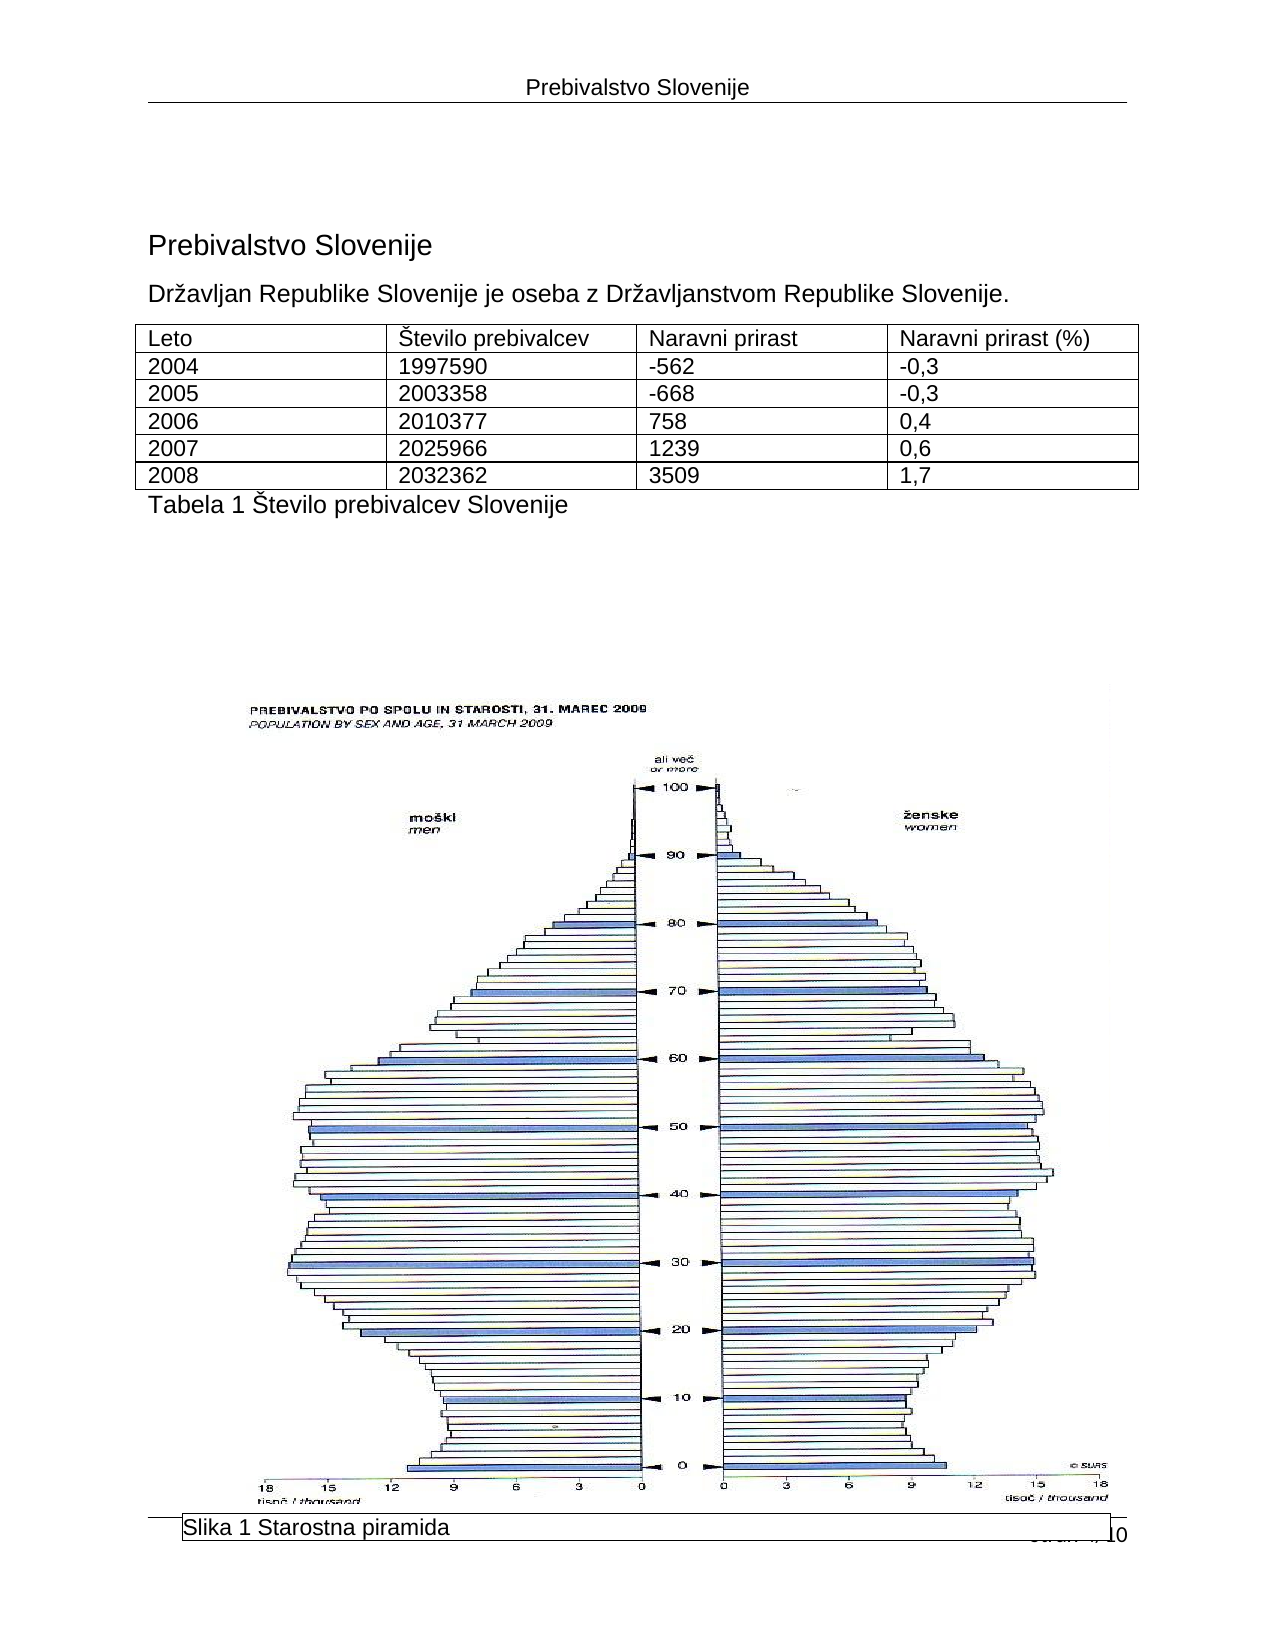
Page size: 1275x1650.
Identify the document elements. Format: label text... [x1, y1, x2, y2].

table_cell 2025966 [387, 435, 636, 461]
table_cell 2004 [136, 353, 386, 379]
table_cell 3509 [637, 463, 887, 489]
table_cell 2003358 [387, 380, 636, 407]
table_cell 1997590 [387, 353, 636, 379]
table_cell 0,4 [888, 408, 1138, 434]
table_header Naravni prirast (%) [888, 325, 1138, 352]
table_header Naravni prirast [637, 325, 887, 352]
text Tabela 1 Število prebivalcev Slovenije [148, 490, 1127, 518]
table_cell 1,7 [888, 463, 1138, 489]
table_cell -0,3 [888, 353, 1138, 379]
table_cell 2008 [136, 463, 386, 489]
table_cell 2007 [136, 435, 386, 461]
picture [182, 684, 1111, 1504]
table_cell 1239 [637, 435, 887, 461]
table_cell 2005 [136, 380, 386, 407]
text Slika 1 Starostna piramida [183, 1514, 1110, 1540]
table_cell 2032362 [387, 463, 636, 489]
table_cell 2006 [136, 408, 386, 434]
subtitle Prebivalstvo Slovenije [148, 228, 1127, 261]
table_cell 0,6 [888, 435, 1138, 461]
table_header Število prebivalcev [387, 325, 636, 352]
table_header Leto [136, 325, 386, 352]
table_cell 758 [637, 408, 887, 434]
table_cell 2010377 [387, 408, 636, 434]
table_cell -0,3 [888, 380, 1138, 407]
text Državljan Republike Slovenije je oseba z Državljanstvom Republike Slovenije. [148, 279, 1127, 308]
table_cell -562 [637, 353, 887, 379]
table_cell -668 [637, 380, 887, 407]
